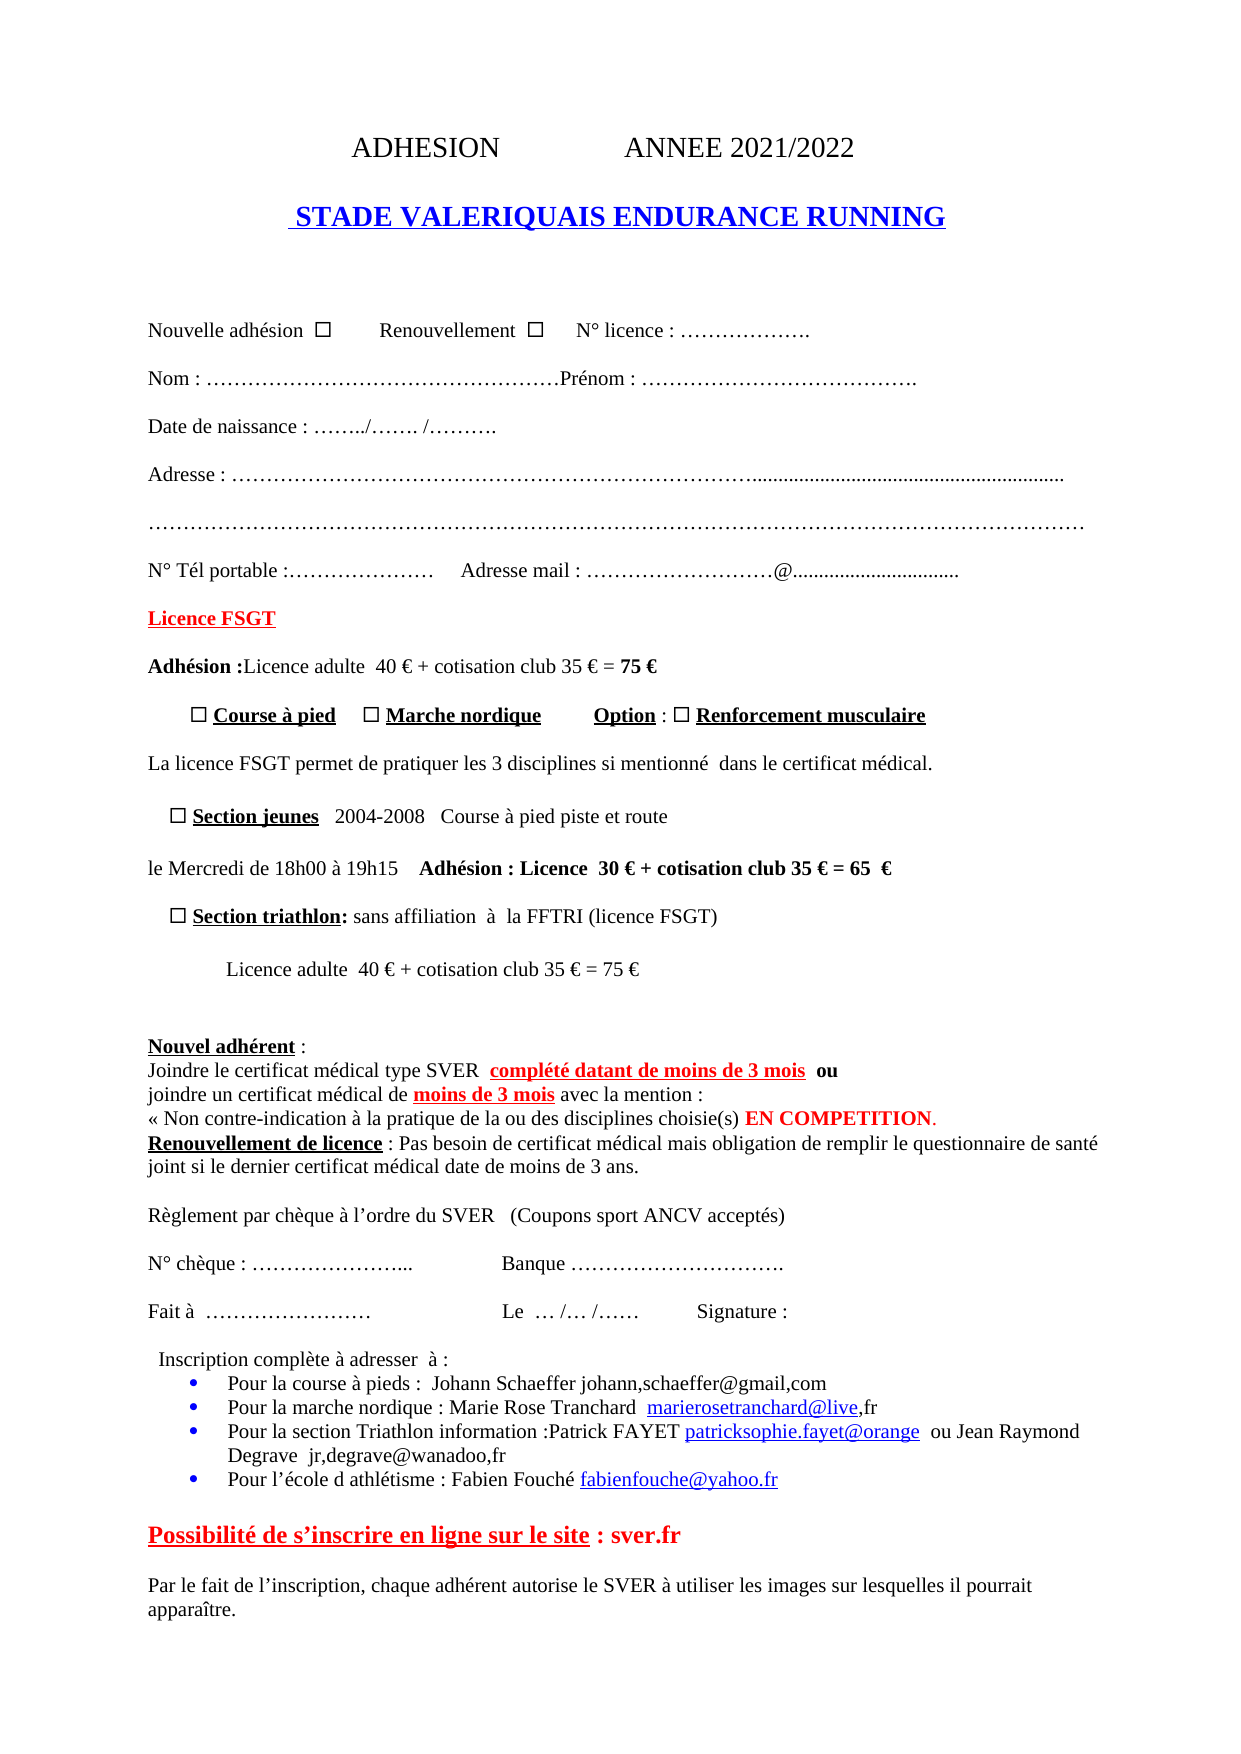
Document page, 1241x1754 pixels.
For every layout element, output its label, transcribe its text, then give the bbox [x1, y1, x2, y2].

text  Course à pied  Marche nordique Option :  Renforcement musculaire [148, 703, 1125, 727]
text Joindre le certificat médical type SVER complété datant de moins de 3 mois ou [148, 1058, 1125, 1082]
list Pour la marche nordique : Marie Rose Tranchard marierosetranchard@live,fr [190, 1395, 1125, 1419]
text La licence FSGT permet de pratiquer les 3 disciplines si mentionné dans le certificat médical. [148, 751, 1125, 775]
text Renouvellement de licence : Pas besoin de certificat médical mais obligation de remplir le questionnaire de santé joint si le dernier certificat médical date de moins de 3 ans. [148, 1130, 1125, 1178]
text Inscription complète à adresser à : [148, 1347, 1125, 1371]
text  Section triathlon: sans affiliation à la FFTRI (licence FSGT) [148, 904, 1125, 928]
text joindre un certificat médical de moins de 3 mois avec la mention : [148, 1082, 1125, 1106]
text Règlement par chèque à l’ordre du SVER (Coupons sport ANCV acceptés) [148, 1203, 1125, 1227]
text le Mercredi de 18h00 à 19h15 Adhésion : Licence 30 € + cotisation club 35 € = 65 € [148, 856, 1125, 880]
text Fait à …………………… Le … /… /…… Signature : [148, 1299, 1125, 1323]
text Nom : ……………………………………………Prénom : …………………………………. [148, 366, 1125, 390]
text Nouvel adhérent : [148, 1034, 1125, 1058]
text STADE VALERIQUAIS ENDURANCE RUNNING [288, 199, 1000, 232]
text Licence FSGT [148, 606, 1125, 630]
text Possibilité de s’inscrire en ligne sur le site : sver.fr [148, 1520, 1125, 1549]
text N° chèque : …………………... Banque …………………………. [148, 1251, 1125, 1275]
text ……………………………………………………………………………………………………………………… [148, 510, 1125, 534]
text N° Tél portable :………………… Adresse mail : ………………………@................................ [148, 558, 1125, 582]
text Adresse : …………………………………………………………………............................................................ [148, 462, 1125, 486]
list Pour la section Triathlon information :Patrick FAYET patricksophie.fayet@orange ou Jean Raymond Degrave jr,degrave@wanadoo,fr [190, 1419, 1125, 1467]
text Par le fait de l’inscription, chaque adhérent autorise le SVER à utiliser les images sur lesquelles il pourrait apparaître. [148, 1573, 1125, 1621]
text Date de naissance : ……../……. /………. [148, 414, 1125, 438]
text  Section jeunes 2004-2008 Course à pied piste et route [148, 803, 1125, 828]
text Adhésion :Licence adulte 40 € + cotisation club 35 € = 75 € [148, 654, 1125, 678]
text Nouvelle adhésion  Renouvellement  N° licence : ………………. [148, 318, 1125, 342]
text Licence adulte 40 € + cotisation club 35 € = 75 € [148, 957, 1125, 981]
list Pour l’école d athlétisme : Fabien Fouché fabienfouche@yahoo.fr [190, 1467, 1125, 1491]
text ADHESION ANNEE 2021/2022 [88, 130, 1125, 164]
list Pour la course à pieds : Johann Schaeffer johann,schaeffer@gmail,com [190, 1371, 1125, 1395]
text « Non contre-indication à la pratique de la ou des disciplines choisie(s) EN COMPETITION. [148, 1106, 1125, 1130]
